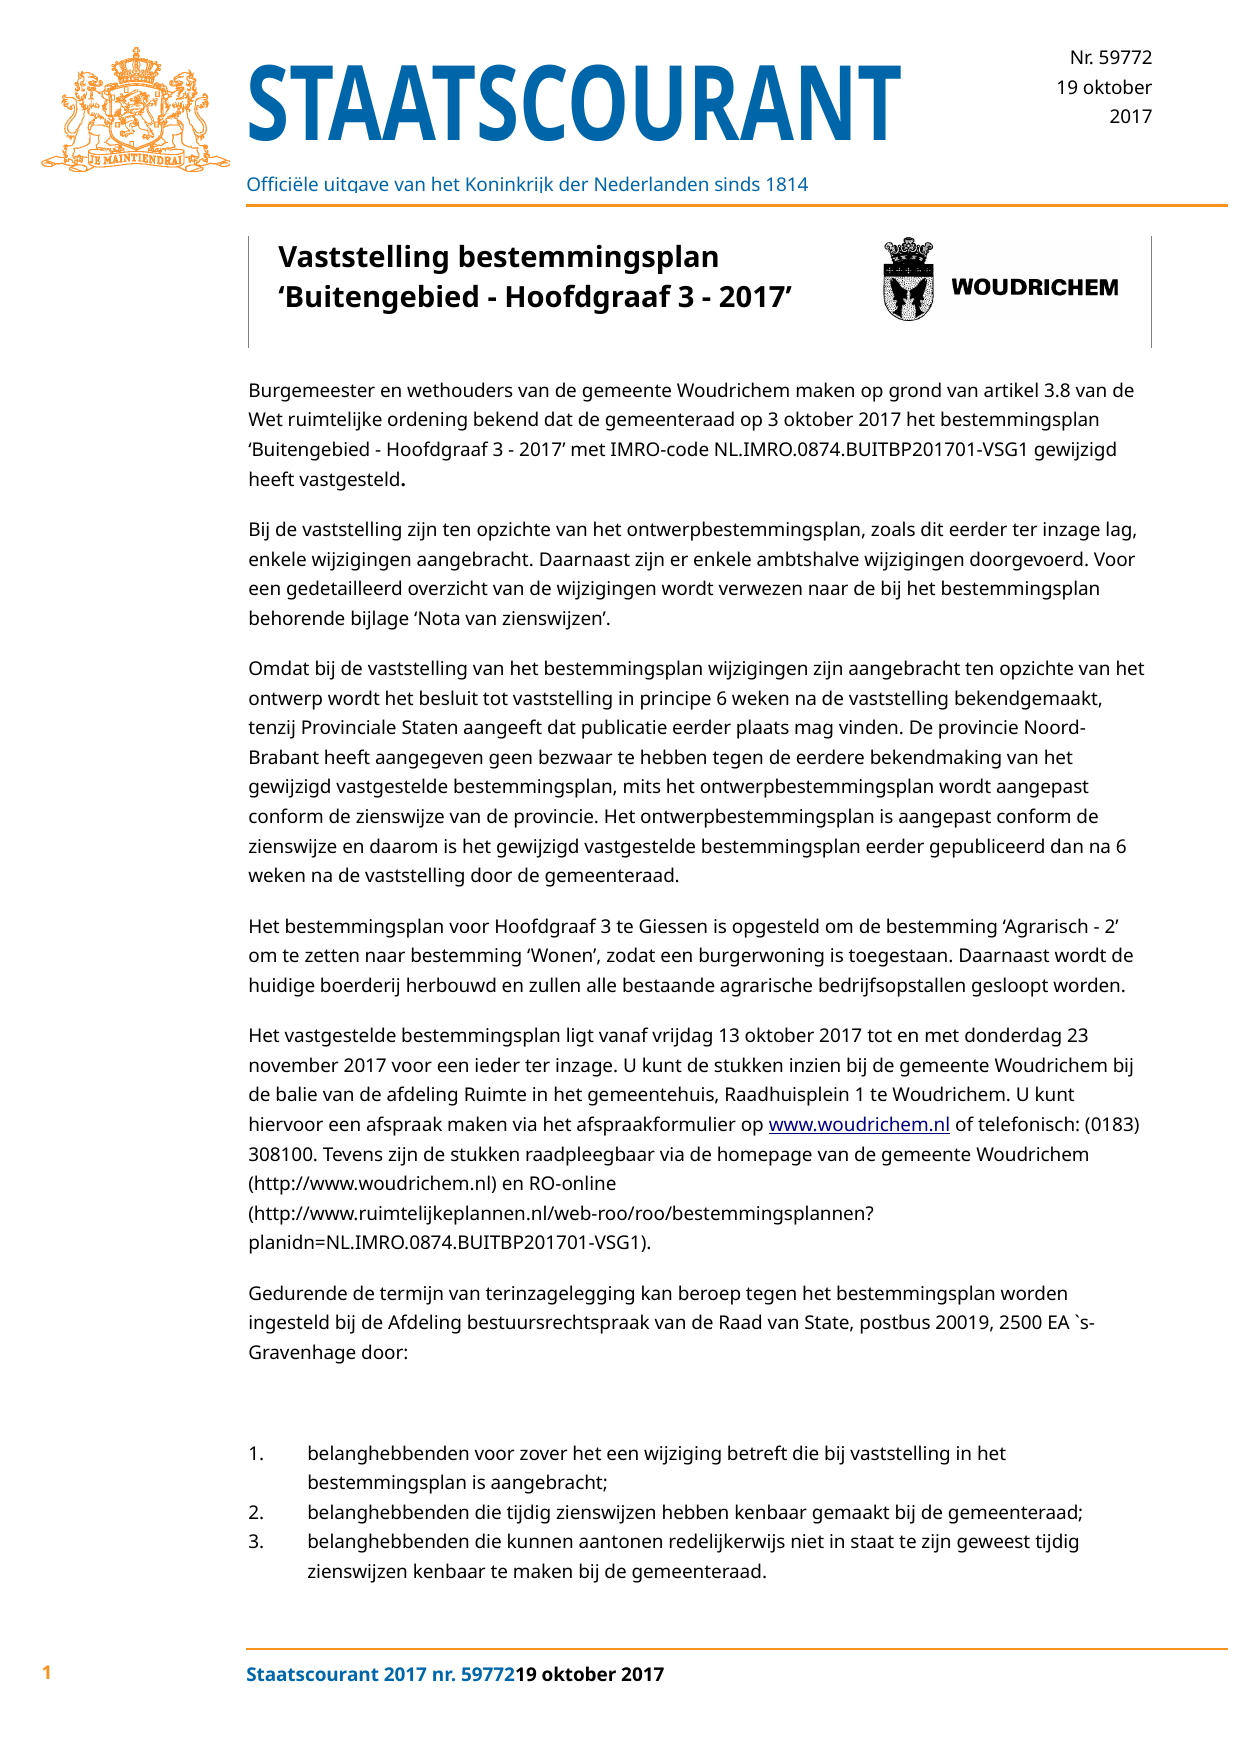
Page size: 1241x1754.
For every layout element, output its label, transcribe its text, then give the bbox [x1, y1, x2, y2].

picture [41, 47, 231, 172]
text Bij de vaststelling zijn ten opzichte van het ontwerpbestemmingsplan, zoals dit eerder ter inzage lag, enkele wijzigingen aangebracht. Daarnaast zijn er enkele ambtshalve wijzigingen doorgevoerd. Voor een gedetailleerd overzicht van de wijzigingen wordt verwezen naar de bij het bestemmingsplan behorende bijlage ‘Nota van zienswijzen’. [248, 516, 1152, 631]
text Gedurende de termijn van terinzagelegging kan beroep tegen het bestemmingsplan worden ingesteld bij de Afdeling bestuursrechtspraak van de Raad van State, postbus 20019, 2500 EA `s-Gravenhage door: [248, 1280, 1152, 1365]
text Omdat bij de vaststelling van het bestemmingsplan wijzigingen zijn aangebracht ten opzichte van het ontwerp wordt het besluit tot vaststelling in principe 6 weken na de vaststelling bekendgemaakt, tenzij Provinciale Staten aangeeft dat publicatie eerder plaats mag vinden. De provincie Noord-Brabant heeft aangegeven geen bezwaar te hebben tegen de eerdere bekendmaking van het gewijzigd vastgestelde bestemmingsplan, mits het ontwerpbestemmingsplan wordt aangepast conform de zienswijze van de provincie. Het ontwerpbestemmingsplan is aangepast conform de zienswijze en daarom is het gewijzigd vastgestelde bestemmingsplan eerder gepubliceerd dan na 6 weken na de vaststelling door de gemeenteraad. [248, 655, 1152, 888]
text Burgemeester en wethouders van de gemeente Woudrichem maken op grond van artikel 3.8 van de Wet ruimtelijke ordening bekend dat de gemeenteraad op 3 oktober 2017 het bestemmingsplan ‘Buitengebied - Hoofdgraaf 3 - 2017’ met IMRO-code NL.IMRO.0874.BUITBP201701-VSG1 gewijzigd heeft vastgesteld. [248, 377, 1152, 492]
table_header Vaststelling bestemmingsplan ‘Buitengebied - Hoofdgraaf 3 - 2017’ [249, 236, 850, 348]
list belanghebbenden voor zover het een wijziging betreft die bij vaststelling in het bestemmingsplan is aangebracht; [248, 1440, 1152, 1495]
picture [882, 236, 1119, 322]
text Het vastgestelde bestemmingsplan ligt vanaf vrijdag 13 oktober 2017 tot en met donderdag 23 november 2017 voor een ieder ter inzage. U kunt de stukken inzien bij de gemeente Woudrichem bij de balie van de afdeling Ruimte in het gemeentehuis, Raadhuisplein 1 te Woudrichem. U kunt hiervoor een afspraak maken via het afspraakformulier op www.woudrichem.nl of telefonisch: (0183) 308100. Tevens zijn de stukken raadpleegbaar via de homepage van de gemeente Woudrichem (http://www.woudrichem.nl) en RO-online (http://www.ruimtelijkeplannen.nl/web-roo/roo/bestemmingsplannen?planidn=NL.IMRO.0874.BUITBP201701-VSG1). [248, 1022, 1152, 1255]
table_header [850, 236, 1151, 348]
list belanghebbenden die kunnen aantonen redelijkerwijs niet in staat te zijn geweest tijdig zienswijzen kenbaar te maken bij de gemeenteraad. [248, 1529, 1152, 1584]
list belanghebbenden die tijdig zienswijzen hebben kenbaar gemaakt bij de gemeenteraad; [248, 1499, 1152, 1525]
text Het bestemmingsplan voor Hoofdgraaf 3 te Giessen is opgesteld om de bestemming ‘Agrarisch - 2’ om te zetten naar bestemming ‘Wonen’, zodat een burgerwoning is toegestaan. Daarnaast wordt de huidige boerderij herbouwd en zullen alle bestaande agrarische bedrijfsopstallen gesloopt worden. [248, 913, 1152, 998]
